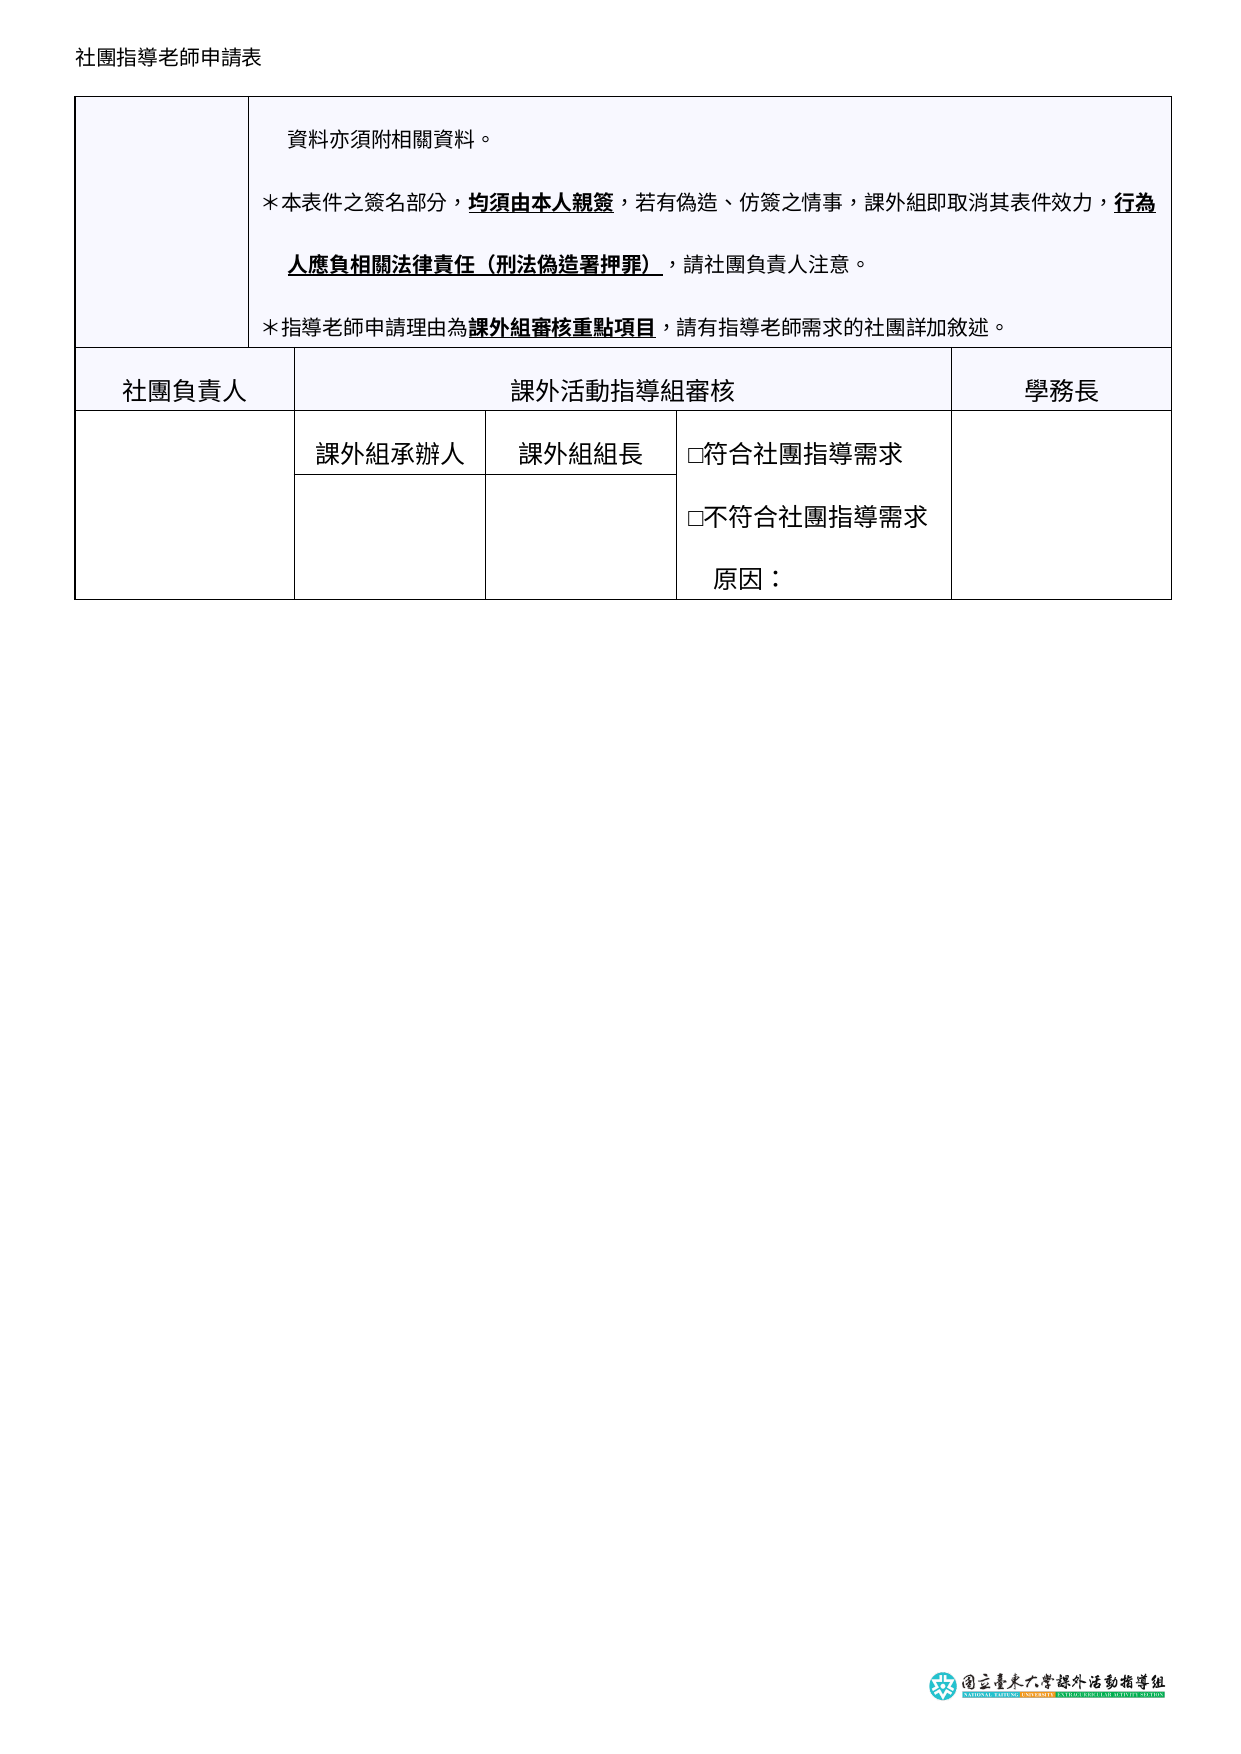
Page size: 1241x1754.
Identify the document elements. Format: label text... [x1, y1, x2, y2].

table_cell 課外活動指導組審核 [295, 348, 951, 410]
table_cell [76, 411, 294, 599]
table_cell 課外組承辦人 [295, 411, 485, 474]
table_cell 資料亦須附相關資料。 ＊本表件之簽名部分，均須由本人親簽，若有偽造、仿簽之情事，課外組即取消其表件效力，行為人應負相關法律責任（刑法偽造署押罪），請社團負責人注意。 ＊指導老師申請理由為課外組審核重點項目，請有指導老師需求的社團詳加敘述。 [249, 97, 1171, 347]
table_cell 課外組組長 [486, 411, 676, 474]
table_cell [486, 475, 676, 599]
table_cell □符合社團指導需求 □不符合社團指導需求 原因： [677, 411, 951, 599]
table_cell 學務長 [952, 348, 1171, 410]
table_cell [952, 411, 1171, 599]
table_cell [295, 475, 485, 599]
table_cell 社團負責人 [76, 348, 294, 410]
table_cell [76, 97, 248, 347]
